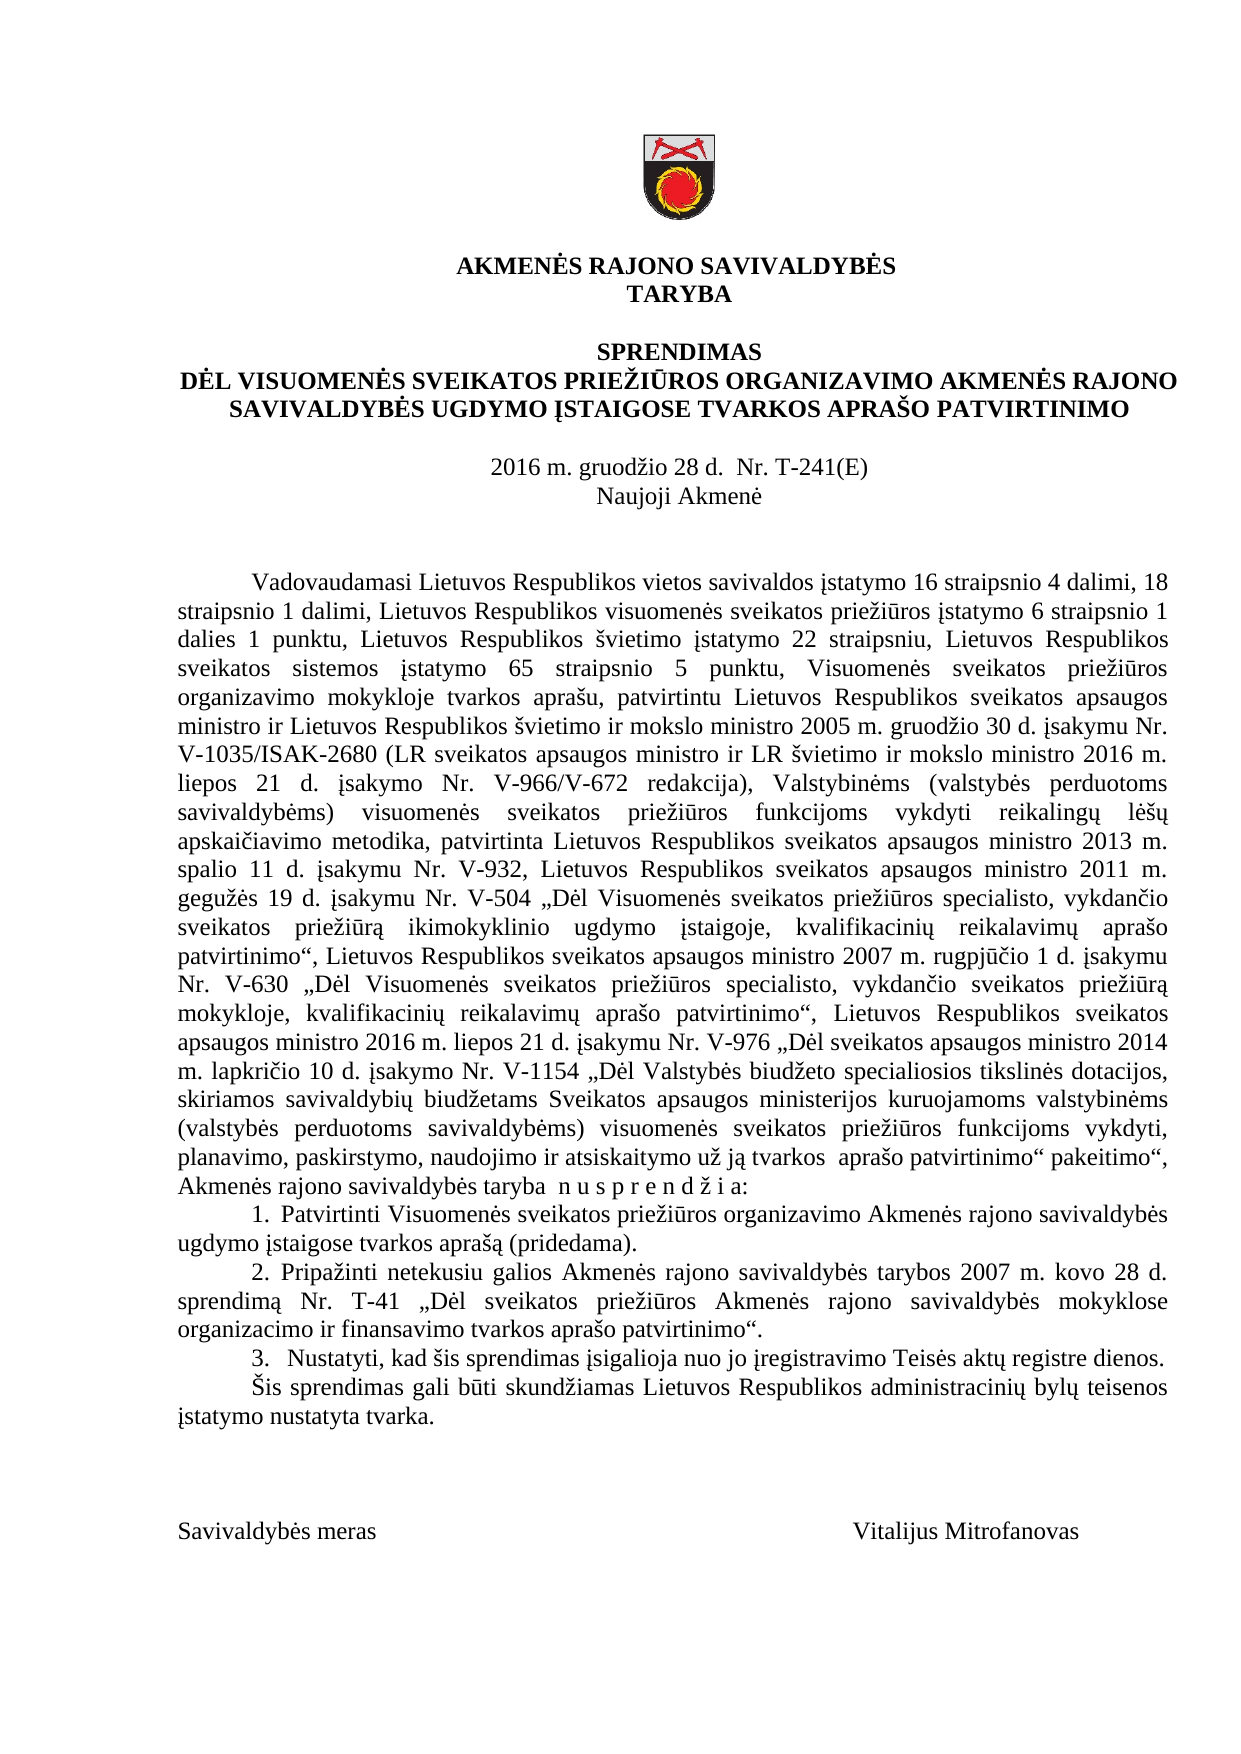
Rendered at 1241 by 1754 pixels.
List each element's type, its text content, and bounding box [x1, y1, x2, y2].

text Naujoji Akmenė [177, 481, 1181, 509]
text 3. Nustatyti, kad šis sprendimas įsigalioja nuo jo įregistravimo Teisės aktų registre dienos. [177, 1343, 1169, 1372]
text 2. Pripažinti netekusiu galios Akmenės rajono savivaldybės tarybos 2007 m. kovo 28 d. sprendimą Nr. T-41 „Dėl sveikatos priežiūros Akmenės rajono savivaldybės mokyklose organizacimo ir finansavimo tvarkos aprašo patvirtinimo“. [177, 1257, 1169, 1343]
text Savivaldybės meras Vitalijus Mitrofanovas [177, 1516, 1181, 1544]
text SPRENDIMAS [177, 337, 1181, 366]
text DĖL VISUOMENĖS SVEIKATOS PRIEŽIŪROS ORGANIZAVIMO AKMENĖS RAJONO SAVIVALDYBĖS UGDYMO ĮSTAIGOSE TVARKOS APRAŠO PATVIRTINIMO [177, 366, 1181, 423]
text 2016 m. gruodžio 28 d. Nr. T-241(E) [177, 452, 1181, 481]
text Vadovaudamasi Lietuvos Respublikos vietos savivaldos įstatymo 16 straipsnio 4 dalimi, 18 straipsnio 1 dalimi, Lietuvos Respublikos visuomenės sveikatos priežiūros įstatymo 6 straipsnio 1 dalies 1 punktu, Lietuvos Respublikos švietimo įstatymo 22 straipsniu, Lietuvos Respublikos sveikatos sistemos įstatymo 65 straipsnio 5 punktu, Visuomenės sveikatos priežiūros organizavimo mokykloje tvarkos aprašu, patvirtintu Lietuvos Respublikos sveikatos apsaugos ministro ir Lietuvos Respublikos švietimo ir mokslo ministro 2005 m. gruodžio 30 d. įsakymu Nr. V-1035/ISAK-2680 (LR sveikatos apsaugos ministro ir LR švietimo ir mokslo ministro 2016 m. liepos 21 d. įsakymo Nr. V-966/V-672 redakcija), Valstybinėms (valstybės perduotoms savivaldybėms) visuomenės sveikatos priežiūros funkcijoms vykdyti reikalingų lėšų apskaičiavimo metodika, patvirtinta Lietuvos Respublikos sveikatos apsaugos ministro 2013 m. spalio 11 d. įsakymu Nr. V-932, Lietuvos Respublikos sveikatos apsaugos ministro 2011 m. gegužės 19 d. įsakymu Nr. V-504 „Dėl Visuomenės sveikatos priežiūros specialisto, vykdančio sveikatos priežiūrą ikimokyklinio ugdymo įstaigoje, kvalifikacinių reikalavimų aprašo patvirtinimo“, Lietuvos Respublikos sveikatos apsaugos ministro 2007 m. rugpjūčio 1 d. įsakymu Nr. V-630 „Dėl Visuomenės sveikatos priežiūros specialisto, vykdančio sveikatos priežiūrą mokykloje, kvalifikacinių reikalavimų aprašo patvirtinimo“, Lietuvos Respublikos sveikatos apsaugos ministro 2016 m. liepos 21 d. įsakymu Nr. V-976 „Dėl sveikatos apsaugos ministro 2014 m. lapkričio 10 d. įsakymo Nr. V-1154 „Dėl Valstybės biudžeto specialiosios tikslinės dotacijos, skiriamos savivaldybių biudžetams Sveikatos apsaugos ministerijos kuruojamoms valstybinėms (valstybės perduotoms savivaldybėms) visuomenės sveikatos priežiūros funkcijoms vykdyti, planavimo, paskirstymo, naudojimo ir atsiskaitymo už ją tvarkos aprašo patvirtinimo“ pakeitimo“, Akmenės rajono savivaldybės taryba n u s p r e n d ž i a: [177, 567, 1169, 1199]
text TARYBA [177, 279, 1181, 308]
text 1. Patvirtinti Visuomenės sveikatos priežiūros organizavimo Akmenės rajono savivaldybės ugdymo įstaigose tvarkos aprašą (pridedama). [177, 1199, 1169, 1257]
text Šis sprendimas gali būti skundžiamas Lietuvos Respublikos administracinių bylų teisenos įstatymo nustatyta tvarka. [177, 1372, 1169, 1429]
text AKMENĖS RAJONO SAVIVALDYBĖS [177, 251, 1181, 279]
